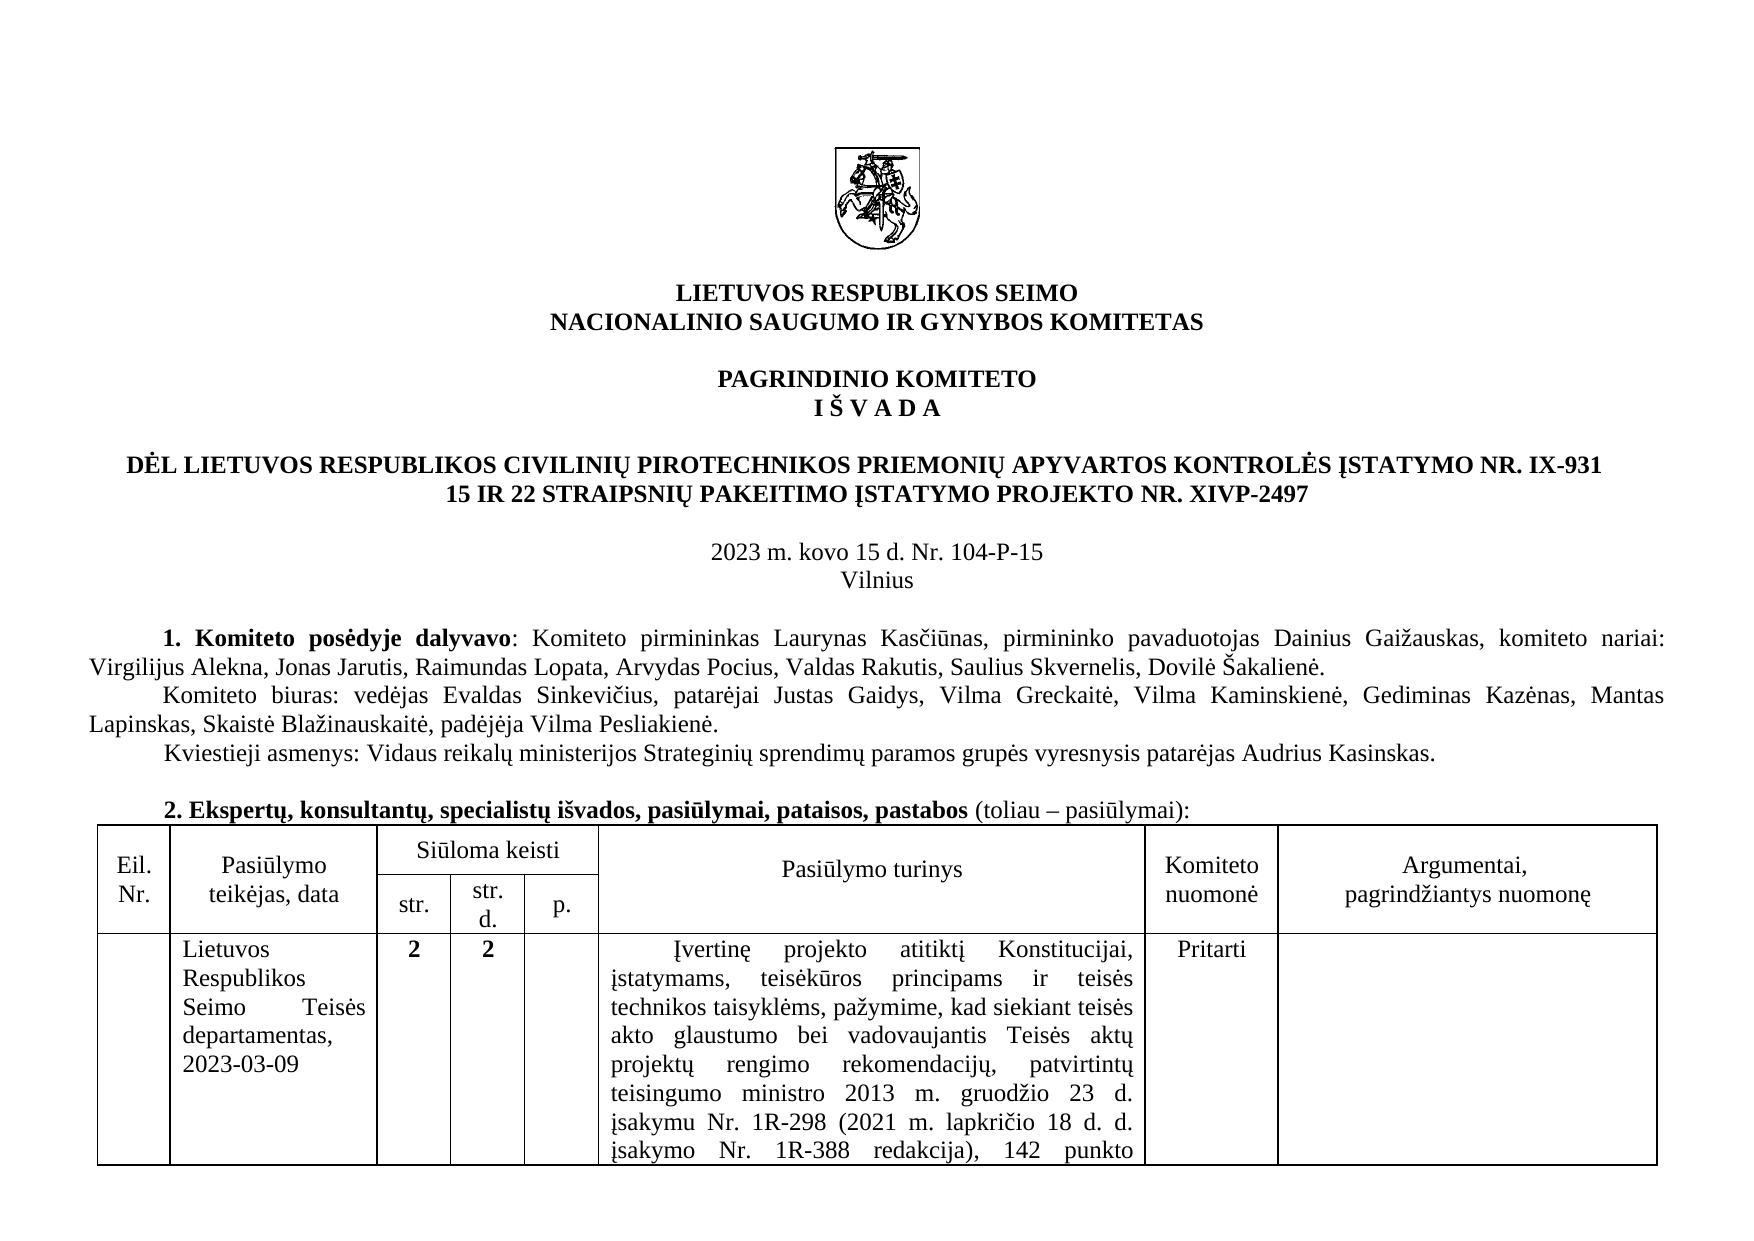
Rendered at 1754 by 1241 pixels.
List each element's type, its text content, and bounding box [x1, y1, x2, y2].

table_cell 2 [378, 934, 450, 1164]
table_cell 2 [451, 934, 524, 1164]
table_header Komiteto nuomonė [1146, 826, 1277, 932]
table_cell str. [378, 875, 450, 932]
table_cell Įvertinę projekto atitiktį Konstitucijai, įstatymams, teisėkūros principams ir teisės technikos taisyklėms, pažymime, kad siekiant teisės akto glaustumo bei vadovaujantis Teisės aktų projektų rengimo rekomendacijų, patvirtintų teisingumo ministro 2013 m. gruodžio 23 d. įsakymu Nr. 1R-298 (2021 m. lapkričio 18 d. d. įsakymo Nr. 1R-388 redakcija), 142 punkto [599, 934, 1144, 1164]
table_header Siūloma keisti [378, 826, 598, 873]
table_cell Lietuvos Respublikos Seimo Teisės departamentas, 2023-03-09 [171, 934, 376, 1164]
text 1. Komiteto posėdyje dalyvavo: Komiteto pirmininkas Laurynas Kasčiūnas, pirmininko pavaduotojas Dainius Gaižauskas, komiteto nariai: Virgilijus Alekna, Jonas Jarutis, Raimundas Lopata, Arvydas Pocius, Valdas Rakutis, Saulius Skvernelis, Dovilė Šakalienė. [89, 623, 1665, 681]
text DĖL LIETUVOS RESPUBLIKOS CIVILINIŲ PIROTECHNIKOS PRIEMONIŲ APYVARTOS KONTROLĖS ĮSTATYMO NR. IX-931 [89, 451, 1665, 479]
text 2023 m. kovo 15 d. Nr. 104-P-15 [89, 537, 1665, 566]
table_header Argumentai, pagrindžiantys nuomonę [1279, 826, 1656, 932]
subtitle paGRINDINIO KOMITETO [89, 364, 1665, 393]
text Vilnius [89, 566, 1665, 594]
table_cell [98, 934, 169, 1164]
subtitle I Š V A D a [89, 393, 1665, 422]
text 2. Ekspertų, konsultantų, specialistų išvados, pasiūlymai, pataisos, pastabos (toliau – pasiūlymai): [89, 796, 1665, 824]
text nacionalinio saugumo ir gynybos komitetas [89, 307, 1665, 336]
table_cell [525, 934, 598, 1164]
table_cell str. d. [451, 875, 524, 932]
text Kviestieji asmenys: Vidaus reikalų ministerijos Strateginių sprendimų paramos grupės vyresnysis patarėjas Audrius Kasinskas. [89, 738, 1665, 767]
text Komiteto biuras: vedėjas Evaldas Sinkevičius, patarėjai Justas Gaidys, Vilma Greckaitė, Vilma Kaminskienė, Gediminas Kazėnas, Mantas Lapinskas, Skaistė Blažinauskaitė, padėjėja Vilma Pesliakienė. [89, 681, 1665, 738]
table_cell p. [525, 875, 598, 932]
table_header Eil. Nr. [98, 826, 169, 932]
table_cell Pritarti [1146, 934, 1277, 1164]
table_cell [1279, 934, 1656, 1164]
table_header Pasiūlymo turinys [599, 826, 1144, 932]
table_header Pasiūlymo teikėjas, data [171, 826, 376, 932]
text LIETUVOS RESPUBLIKOS SEIMO [89, 278, 1665, 307]
text 15 IR 22 STRAIPSNIŲ PAKEITIMO ĮSTATYMO PROJEKTO NR. XIVP-2497 [89, 479, 1665, 508]
